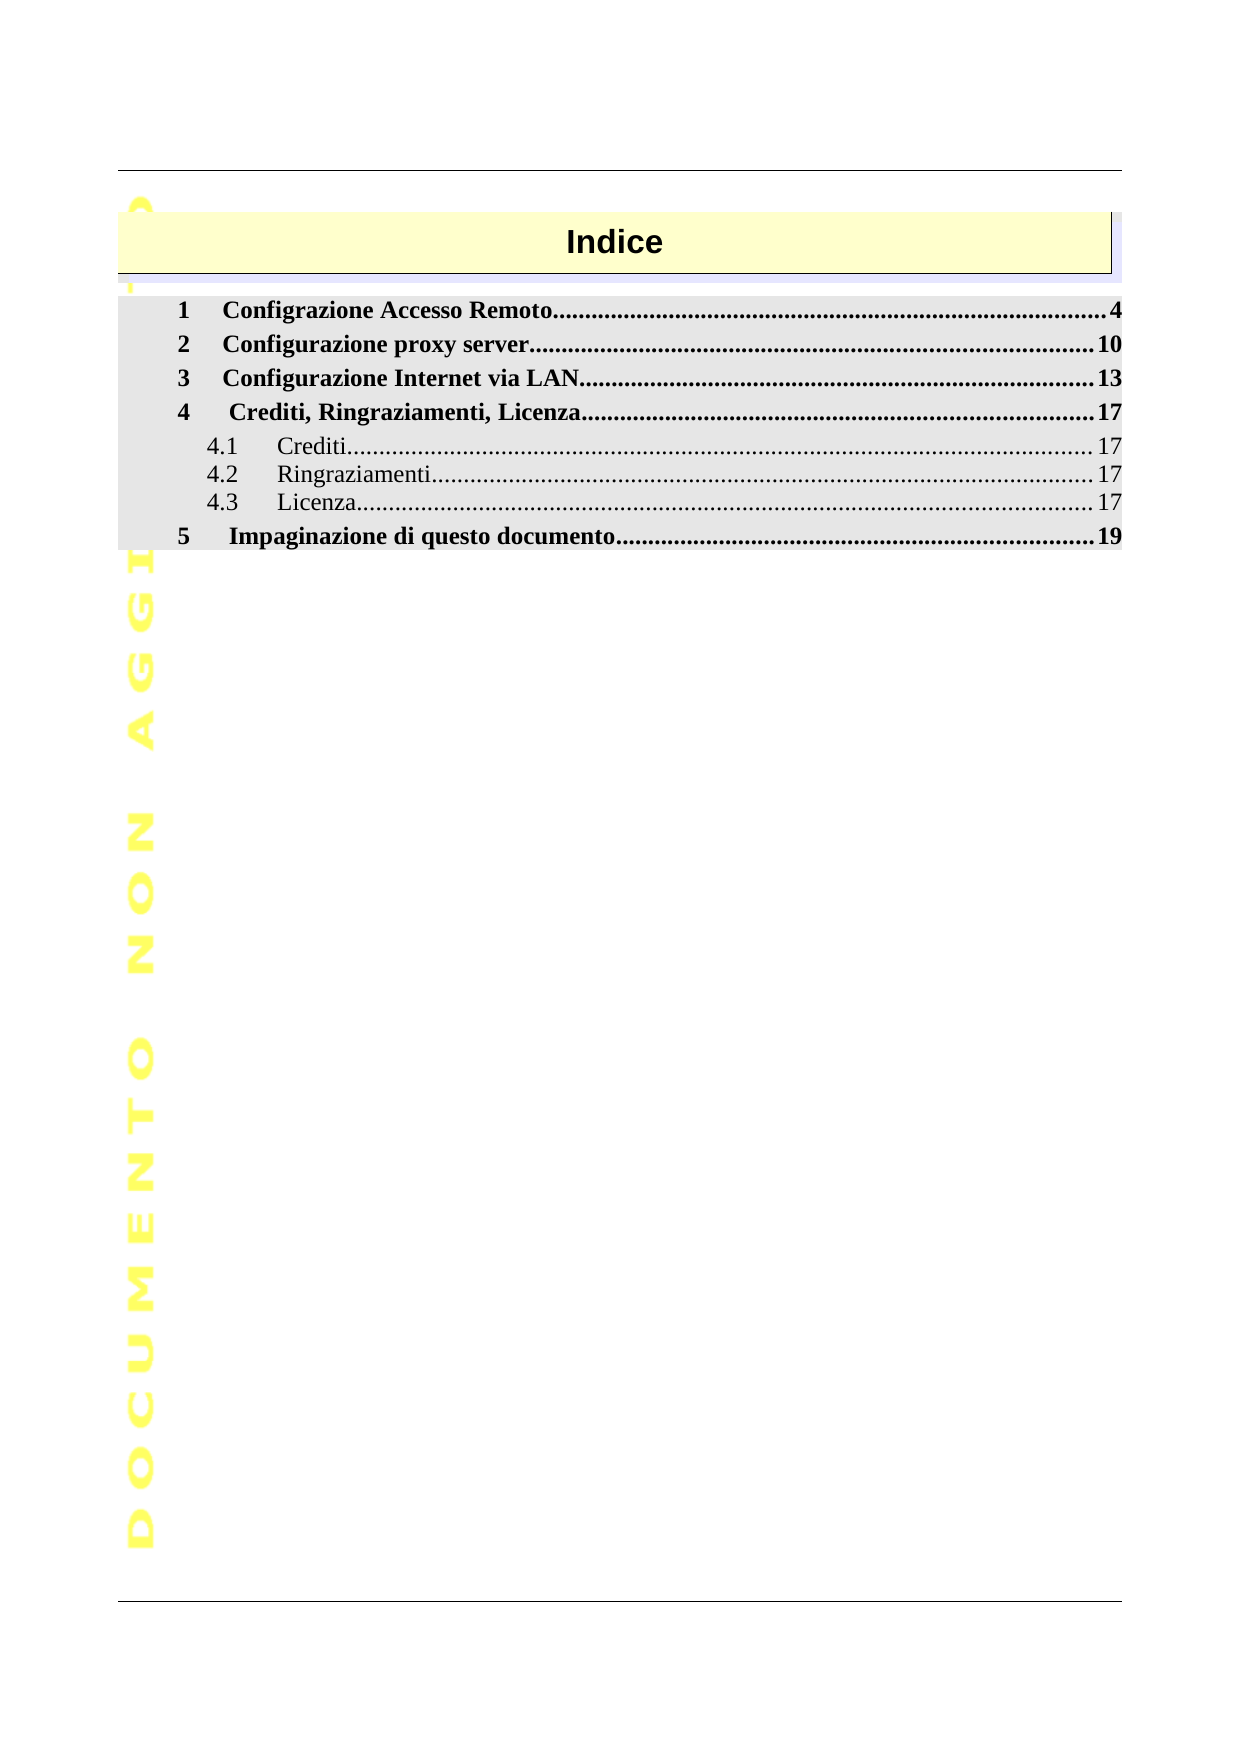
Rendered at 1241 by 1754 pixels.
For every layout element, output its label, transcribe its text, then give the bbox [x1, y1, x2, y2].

text 5 Impaginazione di questo documento 19 [177, 522, 1122, 550]
text 3 Configurazione Internet via LAN 13 [177, 364, 1122, 392]
text 4.2 Ringraziamenti 17 [207, 460, 1122, 488]
subtitle Indice [118, 212, 1111, 273]
text 1 Configrazione Accesso Remoto 4 [177, 296, 1122, 324]
text 4.1 Crediti 17 [207, 432, 1122, 460]
picture [118, 550, 189, 1277]
text 2 Configurazione proxy server 10 [177, 330, 1122, 358]
text 4 Crediti, Ringraziamenti, Licenza 17 [177, 398, 1122, 426]
text 4.3 Licenza 17 [207, 488, 1122, 516]
